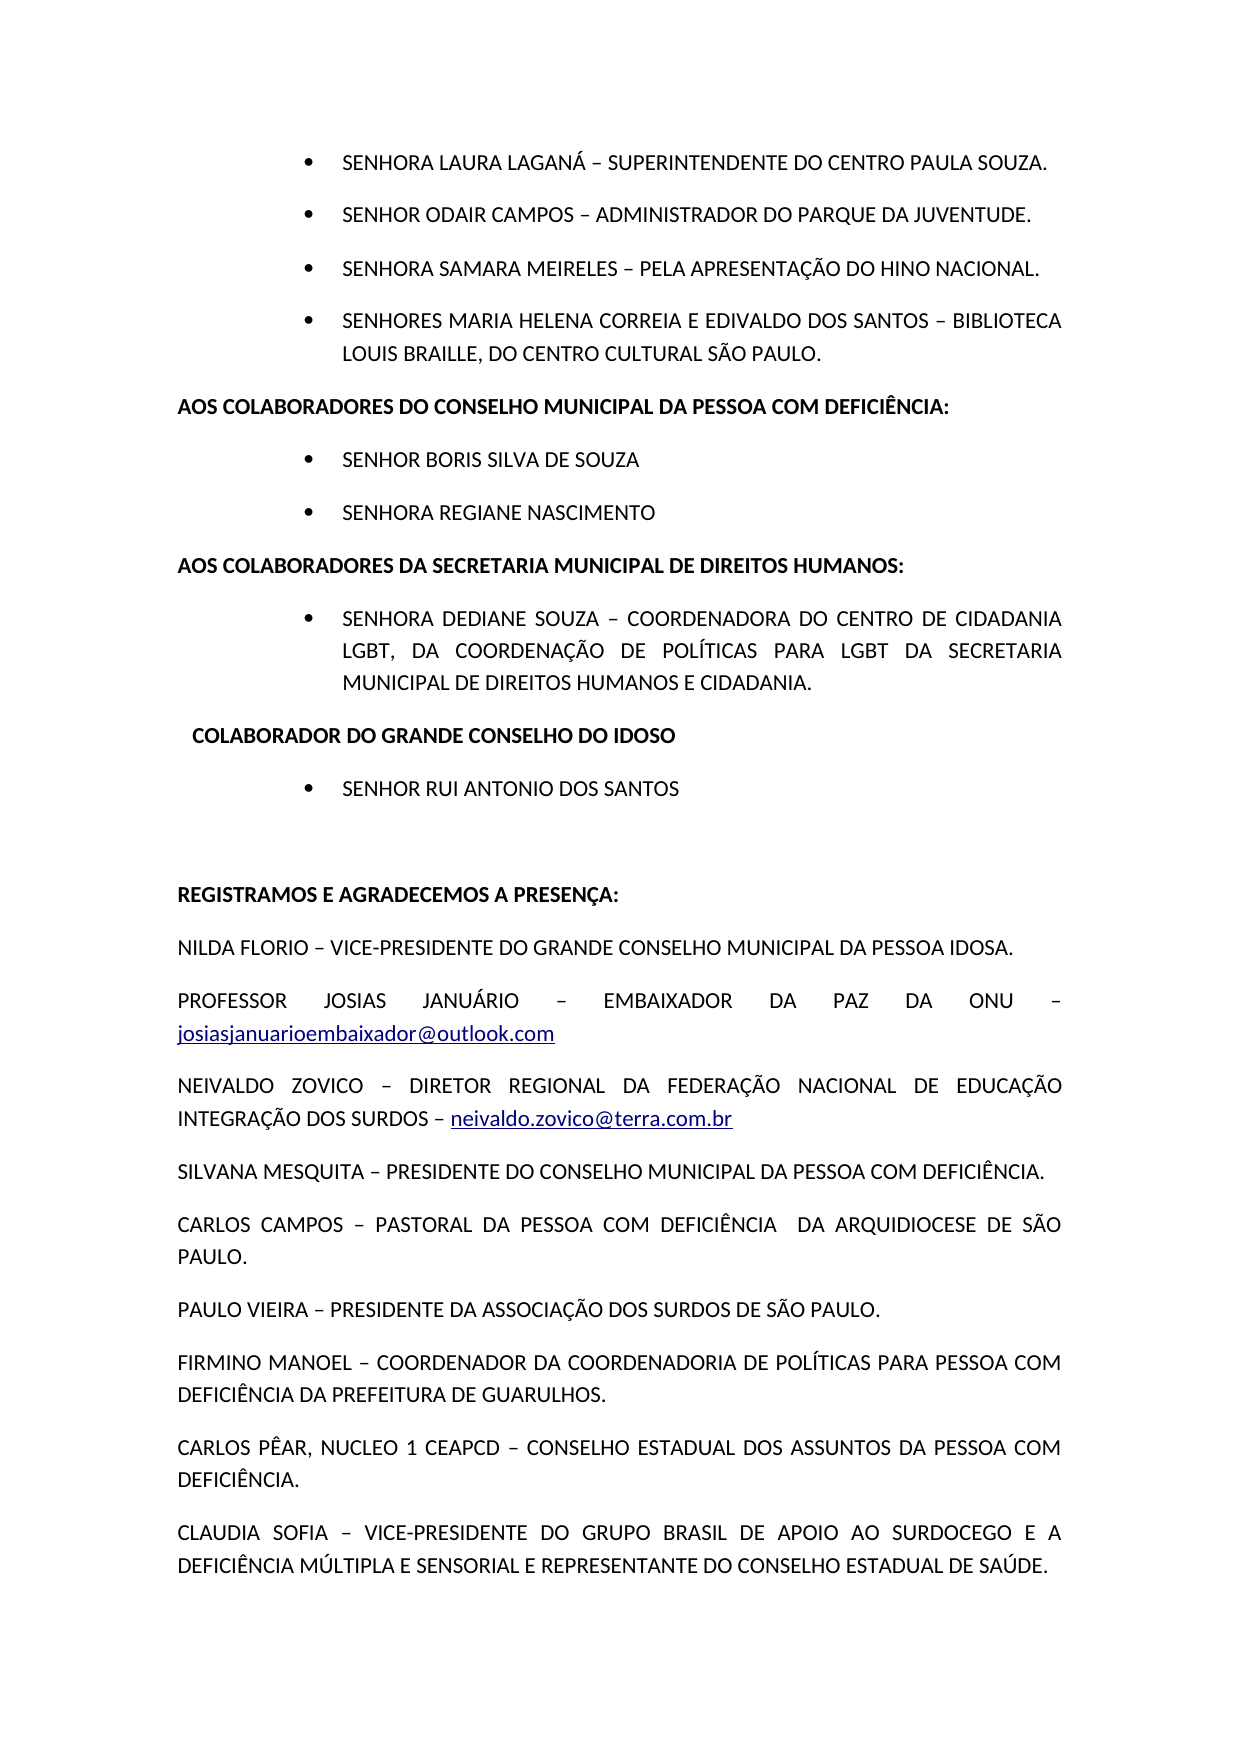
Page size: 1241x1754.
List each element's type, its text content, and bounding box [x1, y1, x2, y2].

text COLABORADOR DO GRANDE CONSELHO DO IDOSO [192, 721, 1063, 749]
text AOS COLABORADORES DO CONSELHO MUNICIPAL DA PESSOA COM DEFICIÊNCIA: [177, 392, 1063, 420]
text CARLOS PÊAR, NUCLEO 1 CEAPCD – CONSELHO ESTADUAL DOS ASSUNTOS DA PESSOA COM DEFICIÊNCIA. [177, 1433, 1063, 1493]
list SENHORA LAURA LAGANÁ – SUPERINTENDENTE DO CENTRO PAULA SOUZA. [304, 148, 1063, 176]
list SENHORA SAMARA MEIRELES – PELA APRESENTAÇÃO DO HINO NACIONAL. [304, 254, 1063, 282]
list SENHOR ODAIR CAMPOS – ADMINISTRADOR DO PARQUE DA JUVENTUDE. [304, 201, 1063, 229]
text SILVANA MESQUITA – PRESIDENTE DO CONSELHO MUNICIPAL DA PESSOA COM DEFICIÊNCIA. [177, 1157, 1063, 1185]
list SENHOR BORIS SILVA DE SOUZA [304, 445, 1063, 473]
text AOS COLABORADORES DA SECRETARIA MUNICIPAL DE DIREITOS HUMANOS: [177, 551, 1063, 579]
text CLAUDIA SOFIA – VICE-PRESIDENTE DO GRUPO BRASIL DE APOIO AO SURDOCEGO E A DEFICIÊNCIA MÚLTIPLA E SENSORIAL E REPRESENTANTE DO CONSELHO ESTADUAL DE SAÚDE. [177, 1518, 1063, 1579]
text PROFESSOR JOSIAS JANUÁRIO – EMBAIXADOR DA PAZ DA ONU – josiasjanuarioembaixador@outlook.com [177, 986, 1063, 1047]
text REGISTRAMOS E AGRADECEMOS A PRESENÇA: [177, 880, 1063, 908]
text PAULO VIEIRA – PRESIDENTE DA ASSOCIAÇÃO DOS SURDOS DE SÃO PAULO. [177, 1295, 1063, 1323]
list SENHORA REGIANE NASCIMENTO [304, 498, 1063, 526]
text NEIVALDO ZOVICO – DIRETOR REGIONAL DA FEDERAÇÃO NACIONAL DE EDUCAÇÃO INTEGRAÇÃO DOS SURDOS – neivaldo.zovico@terra.com.br [177, 1072, 1063, 1132]
text NILDA FLORIO – VICE-PRESIDENTE DO GRANDE CONSELHO MUNICIPAL DA PESSOA IDOSA. [177, 933, 1063, 961]
list SENHORA DEDIANE SOUZA – COORDENADORA DO CENTRO DE CIDADANIA LGBT, DA COORDENAÇÃO DE POLÍTICAS PARA LGBT DA SECRETARIA MUNICIPAL DE DIREITOS HUMANOS E CIDADANIA. [304, 604, 1063, 696]
list SENHOR RUI ANTONIO DOS SANTOS [304, 774, 1063, 802]
list SENHORES MARIA HELENA CORREIA E EDIVALDO DOS SANTOS – BIBLIOTECA LOUIS BRAILLE, DO CENTRO CULTURAL SÃO PAULO. [304, 307, 1063, 367]
text CARLOS CAMPOS – PASTORAL DA PESSOA COM DEFICIÊNCIA DA ARQUIDIOCESE DE SÃO PAULO. [177, 1210, 1063, 1270]
text FIRMINO MANOEL – COORDENADOR DA COORDENADORIA DE POLÍTICAS PARA PESSOA COM DEFICIÊNCIA DA PREFEITURA DE GUARULHOS. [177, 1348, 1063, 1408]
